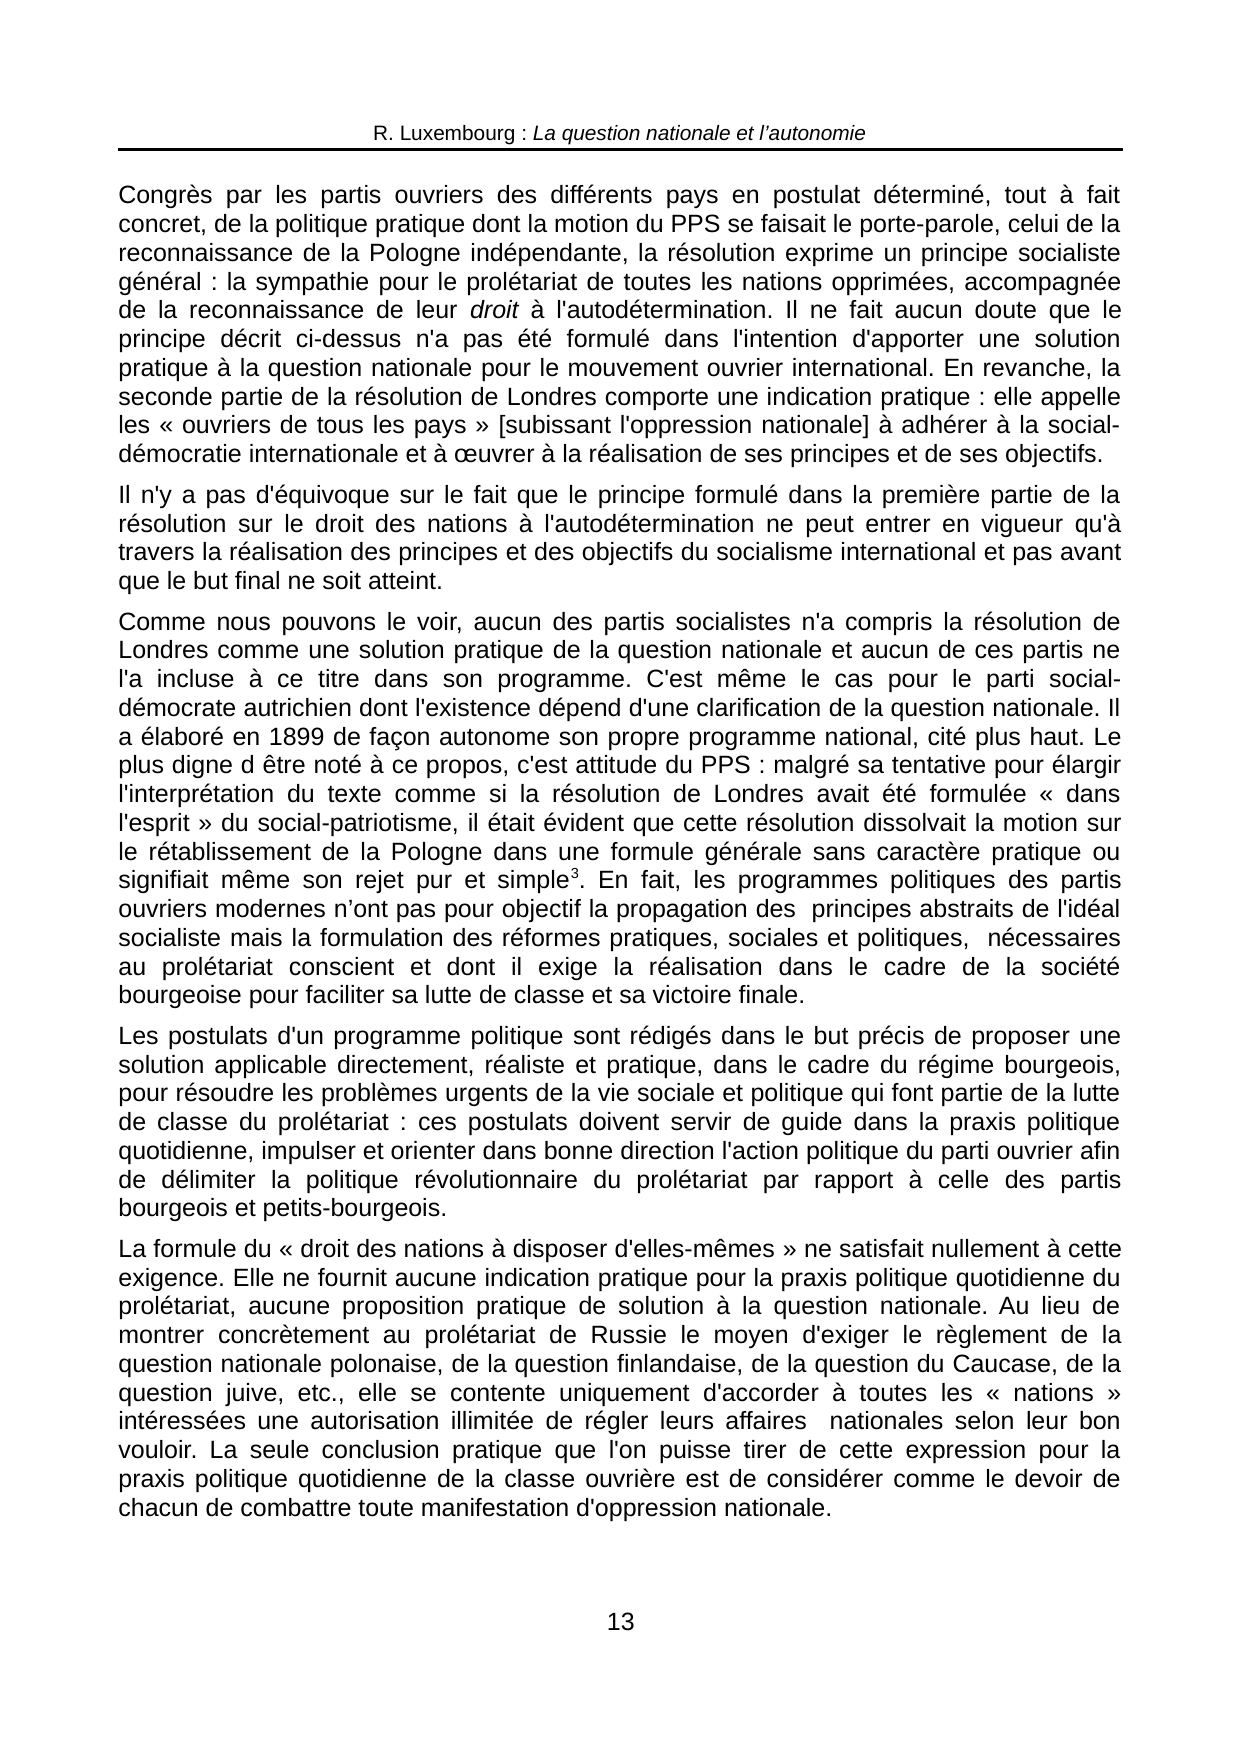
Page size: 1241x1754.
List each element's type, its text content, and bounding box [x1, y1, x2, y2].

text La formule du « droit des nations à disposer d'elles-mêmes » ne satisfait nullement à cette exigence. Elle ne fournit aucune indication pratique pour la praxis politique quotidienne du prolétariat, aucune proposition pratique de solution à la question nationale. Au lieu de montrer concrètement au prolétariat de Russie le moyen d'exiger le règlement de la question nationale polonaise, de la question finlandaise, de la question du Caucase, de la question juive, etc., elle se contente uniquement d'accorder à toutes les « nations » intéressées une autorisation illimitée de régler leurs affaires nationales selon leur bon vouloir. La seule conclusion pratique que l'on puisse tirer de cette expression pour la praxis politique quotidienne de la classe ouvrière est de considérer comme le devoir de chacun de combattre toute manifestation d'oppression nationale. [118, 1234, 1123, 1521]
text Comme nous pouvons le voir, aucun des partis socialistes n'a compris la résolution de Londres comme une solution pratique de la question nationale et aucun de ces partis ne l'a incluse à ce titre dans son programme. C'est même le cas pour le parti social-démocrate autrichien dont l'existence dépend d'une clarification de la question nationale. Il a élaboré en 1899 de façon autonome son propre programme national, cité plus haut. Le plus digne d être noté à ce propos, c'est attitude du PPS : malgré sa tentative pour élargir l'interprétation du texte comme si la résolution de Londres avait été formulée « dans l'esprit » du social-patriotisme, il était évident que cette résolution dissolvait la motion sur le rétablissement de la Pologne dans une formule générale sans caractère pratique ou signifiait même son rejet pur et simple. En fait, les programmes politiques des partis ouvriers modernes n’ont pas pour objectif la propagation des principes abstraits de l'idéal socialiste mais la formulation des réformes pratiques, sociales et politiques, nécessaires au prolétariat conscient et dont il exige la réalisation dans le cadre de la société bourgeoise pour faciliter sa lutte de classe et sa victoire finale. [118, 607, 1123, 1009]
text Congrès par les partis ouvriers des différents pays en postulat déterminé, tout à fait concret, de la politique pratique dont la motion du PPS se faisait le porte-parole, celui de la reconnaissance de la Pologne indépendante, la résolution exprime un principe socialiste général : la sympathie pour le prolétariat de toutes les nations opprimées, accompagnée de la reconnaissance de leur droit à l'autodétermination. Il ne fait aucun doute que le principe décrit ci-dessus n'a pas été formulé dans l'intention d'apporter une solution pratique à la question nationale pour le mouvement ouvrier international. En revanche, la seconde partie de la résolution de Londres comporte une indication pratique : elle appelle les « ouvriers de tous les pays » [subissant l'oppression nationale] à adhérer à la social-démocratie internationale et à œuvrer à la réalisation de ses principes et de ses objectifs. [118, 181, 1123, 468]
text Il n'y a pas d'équivoque sur le fait que le principe formulé dans la première partie de la résolution sur le droit des nations à l'autodétermination ne peut entrer en vigueur qu'à travers la réalisation des principes et des objectifs du socialisme international et pas avant que le but final ne soit atteint. [118, 480, 1123, 595]
text Les postulats d'un programme politique sont rédigés dans le but précis de proposer une solution applicable directement, réaliste et pratique, dans le cadre du régime bourgeois, pour résoudre les problèmes urgents de la vie sociale et politique qui font partie de la lutte de classe du prolétariat : ces postulats doivent servir de guide dans la praxis politique quotidienne, impulser et orienter dans bonne direction l'action politique du parti ouvrier afin de délimiter la politique révolutionnaire du prolétariat par rapport à celle des partis bourgeois et petits-bourgeois. [118, 1021, 1123, 1222]
